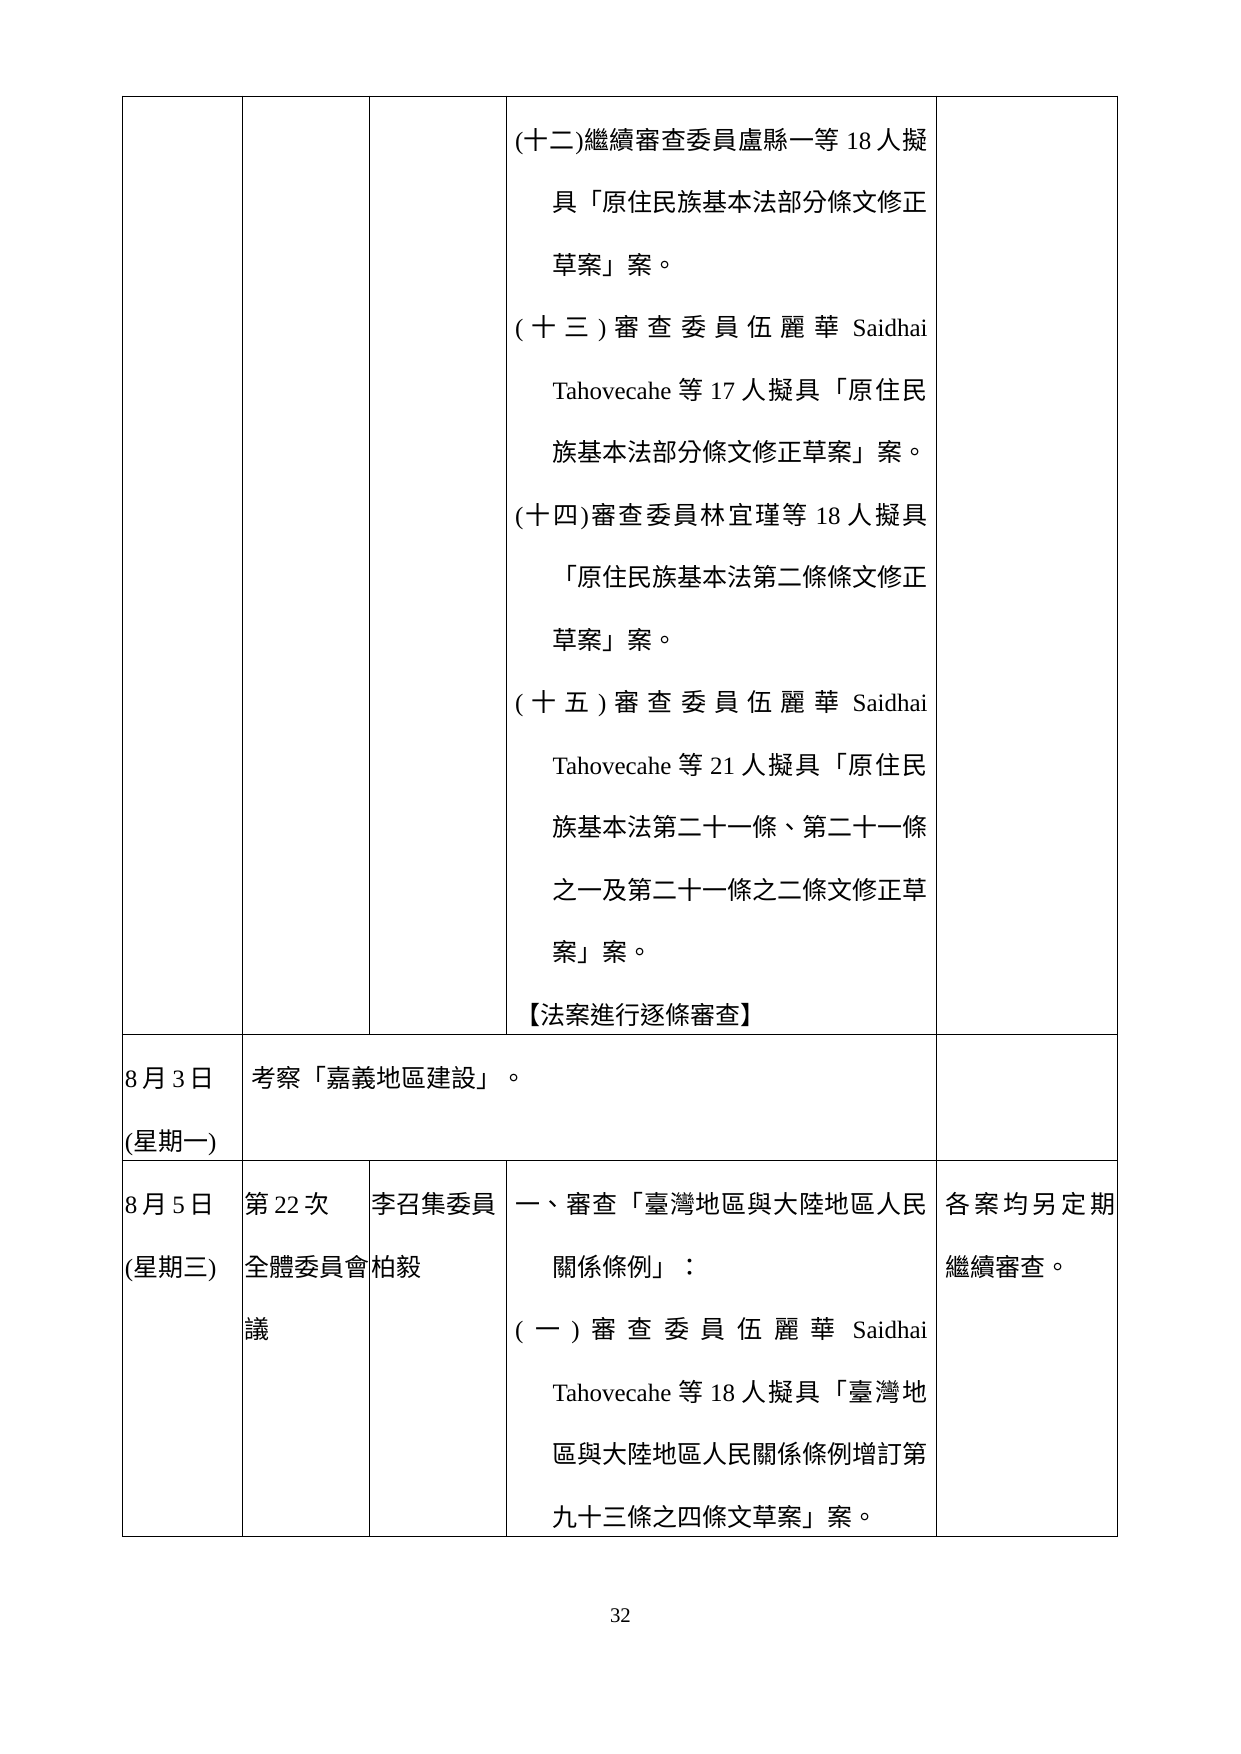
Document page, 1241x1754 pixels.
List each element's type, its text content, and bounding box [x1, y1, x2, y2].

table_cell 各案均另定期繼續審查。 [937, 1161, 1117, 1536]
table_cell 一、審查「臺灣地區與大陸地區人民關係條例」： (一)審查委員伍麗華Saidhai Tahovecahe等18人擬具「臺灣地區與大陸地區人民關係條例增訂第九十三條之四條文草案」案。 [507, 1161, 936, 1536]
table_cell 第22次 全體委員會議 [243, 1161, 369, 1536]
table_cell [123, 97, 242, 1034]
table_cell 李召集委員柏毅 [370, 1161, 506, 1536]
table_cell [937, 97, 1117, 1034]
table_cell 8月5日 (星期三) [123, 1161, 242, 1536]
table_cell [243, 97, 369, 1034]
table_cell 8月3日 (星期一) [123, 1035, 242, 1160]
table_cell 考察「嘉義地區建設」。 [243, 1035, 936, 1160]
table_cell (十二)繼續審查委員盧縣一等18人擬具「原住民族基本法部分條文修正草案」案。 (十三)審查委員伍麗華Saidhai Tahovecahe等17人擬具「原住民族基本法部分條文修正草案」案。 (十四)審查委員林宜瑾等18人擬具「原住民族基本法第二條條文修正草案」案。 (十五)審查委員伍麗華Saidhai Tahovecahe等21人擬具「原住民族基本法第二十一條、第二十一條之一及第二十一條之二條文修正草案」案。 【法案進行逐條審查】 [507, 97, 936, 1034]
table_cell [370, 97, 506, 1034]
table_cell [937, 1035, 1117, 1160]
